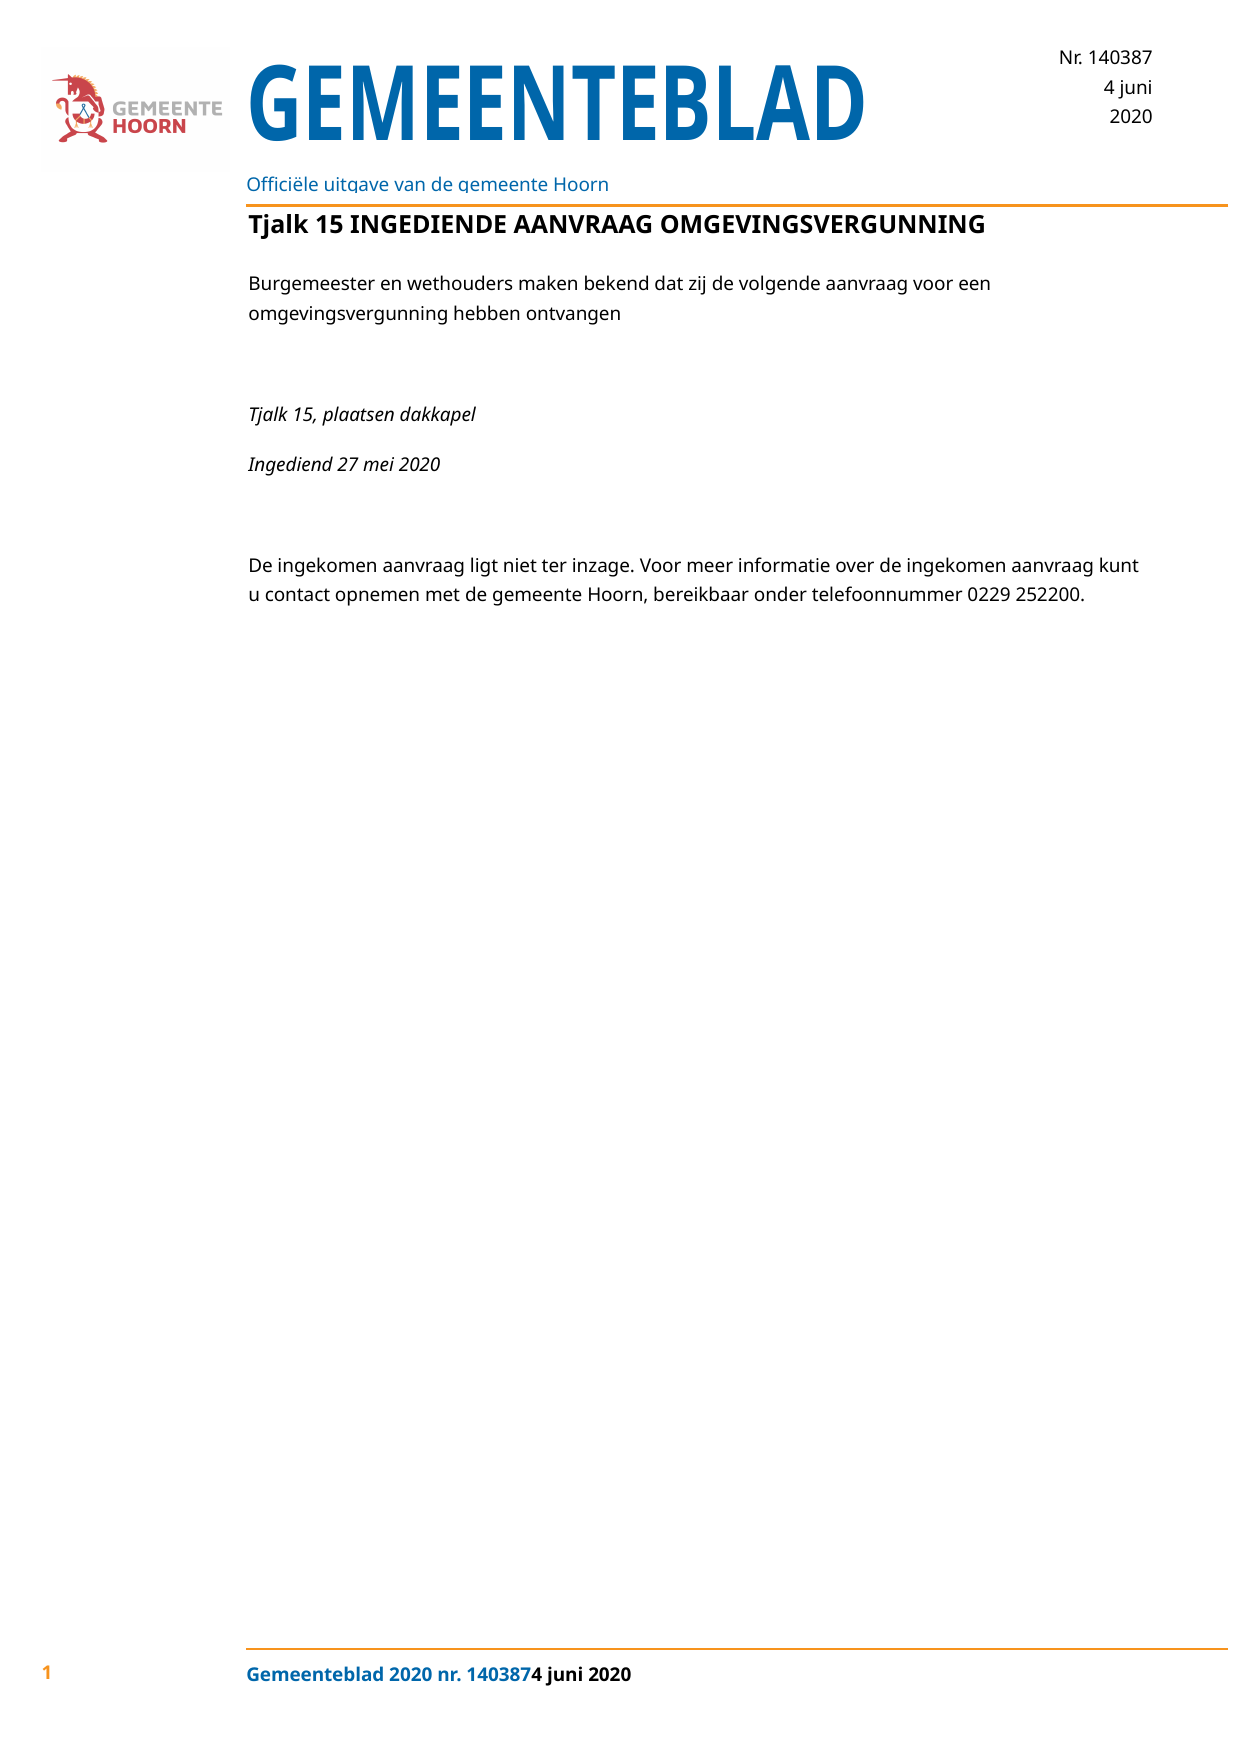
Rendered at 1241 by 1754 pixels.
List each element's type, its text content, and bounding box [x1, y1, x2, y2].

text Burgemeester en wethouders maken bekend dat zij de volgende aanvraag voor een omgevingsvergunning hebben ontvangen [248, 270, 1152, 326]
picture [41, 47, 231, 172]
text De ingekomen aanvraag ligt niet ter inzage. Voor meer informatie over de ingekomen aanvraag kunt u contact opnemen met de gemeente Hoorn, bereikbaar onder telefoonnummer 0229 252200. [248, 552, 1152, 607]
text Tjalk 15 INGEDIENDE AANVRAAG OMGEVINGSVERGUNNING [248, 207, 1152, 241]
text Tjalk 15, plaatsen dakkapel [248, 401, 1152, 426]
text Ingediend 27 mei 2020 [248, 451, 1152, 477]
